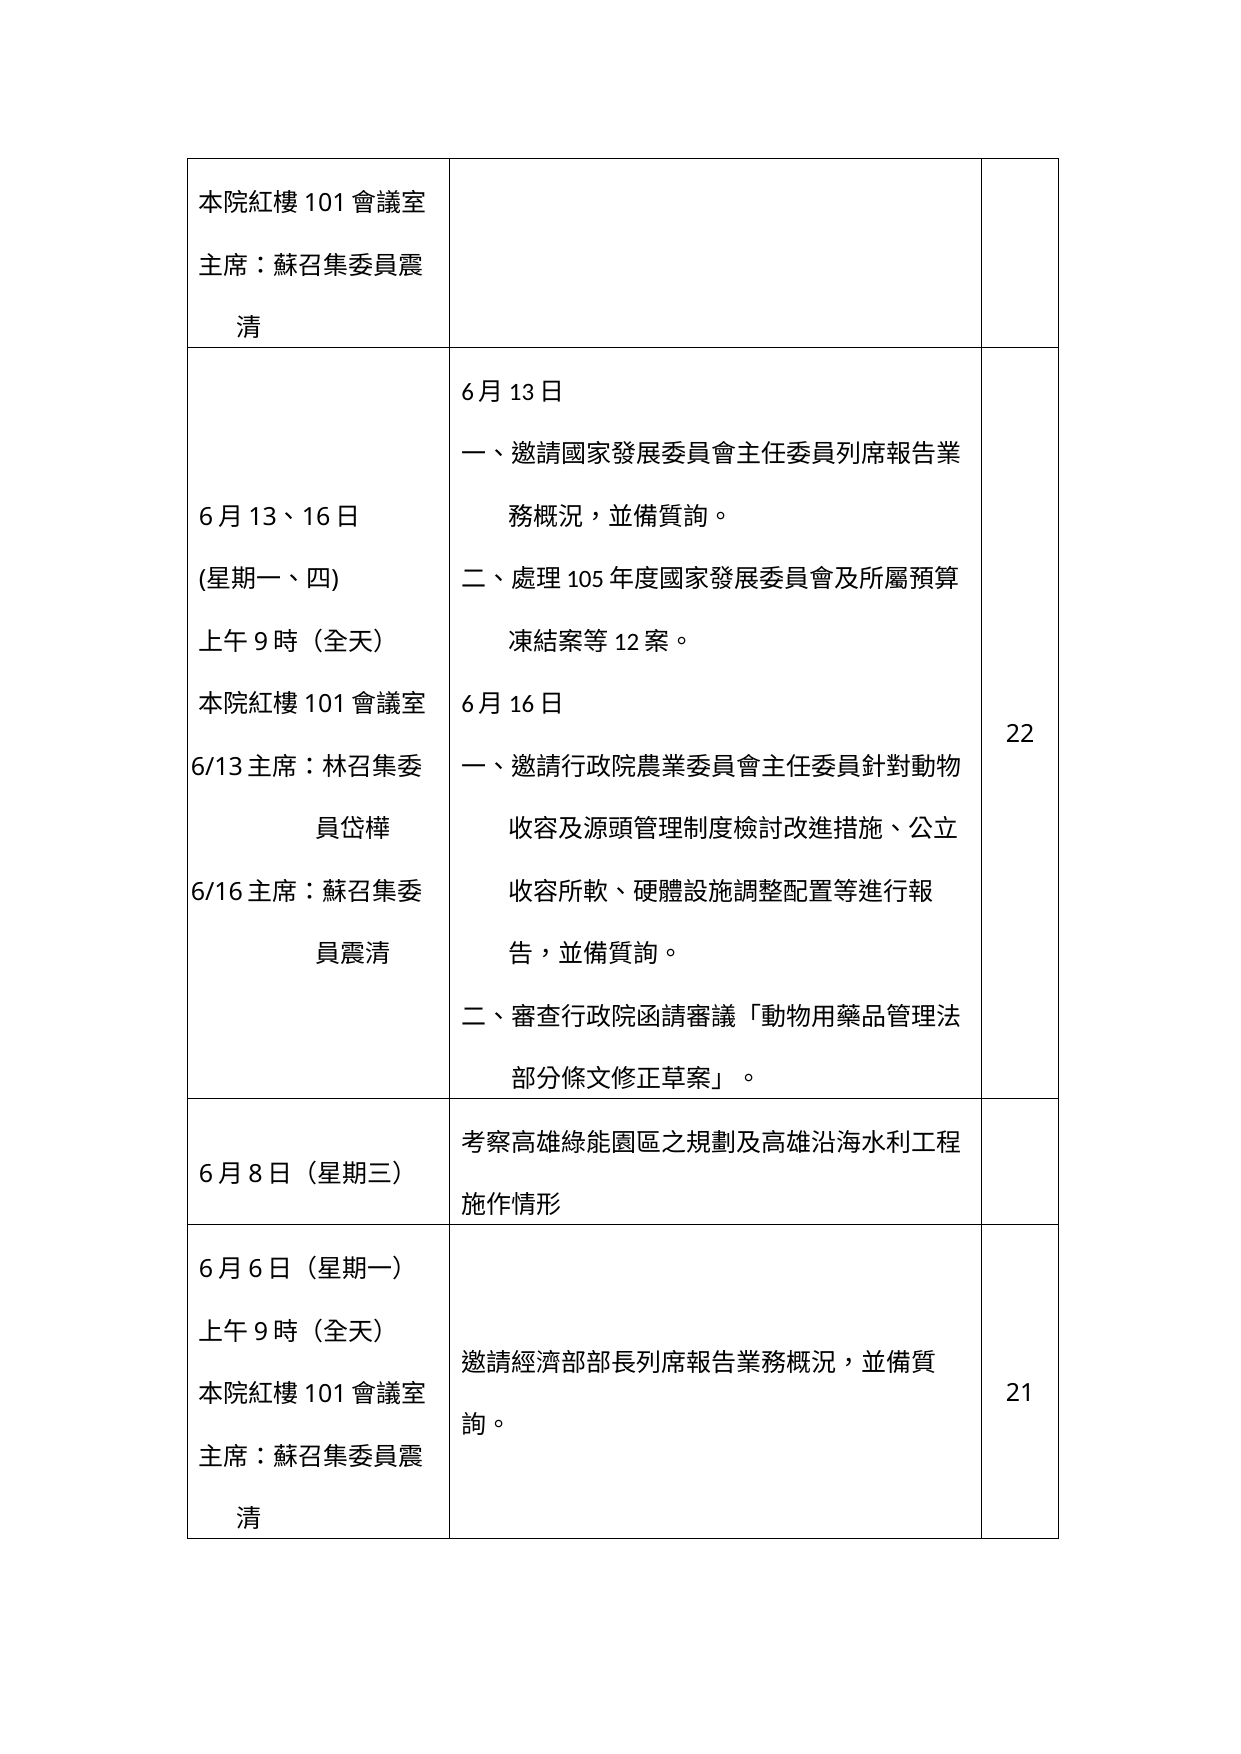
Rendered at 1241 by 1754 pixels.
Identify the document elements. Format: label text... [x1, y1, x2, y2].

table_cell 考察高雄綠能園區之規劃及高雄沿海水利工程施作情形 [450, 1099, 981, 1224]
table_cell [450, 159, 981, 347]
table_cell 22 [982, 348, 1058, 1098]
table_cell 邀請經濟部部長列席報告業務概況，並備質詢。 [450, 1225, 981, 1537]
table_cell [982, 159, 1058, 347]
table_cell 6月8日（星期三） [188, 1099, 449, 1224]
table_cell 6月6日（星期一） 上午9時（全天） 本院紅樓101會議室 主席：蘇召集委員震清 [188, 1225, 449, 1537]
table_cell [982, 1099, 1058, 1224]
table_cell 6月13、16日 (星期一、四) 上午9時（全天） 本院紅樓101會議室 6/13主席：林召集委員岱樺 6/16主席：蘇召集委員震清 [188, 348, 449, 1098]
table_cell 21 [982, 1225, 1058, 1537]
table_cell 6月13日 一、邀請國家發展委員會主任委員列席報告業務概況，並備質詢。 二、處理105年度國家發展委員會及所屬預算凍結案等12案。 6月16日 一、邀請行政院農業委員會主任委員針對動物收容及源頭管理制度檢討改進措施、公立收容所軟、硬體設施調整配置等進行報告，並備質詢。 二、審查行政院函請審議「動物用藥品管理法部分條文修正草案」。 [450, 348, 981, 1098]
table_cell 本院紅樓101會議室 主席：蘇召集委員震清 [188, 159, 449, 347]
